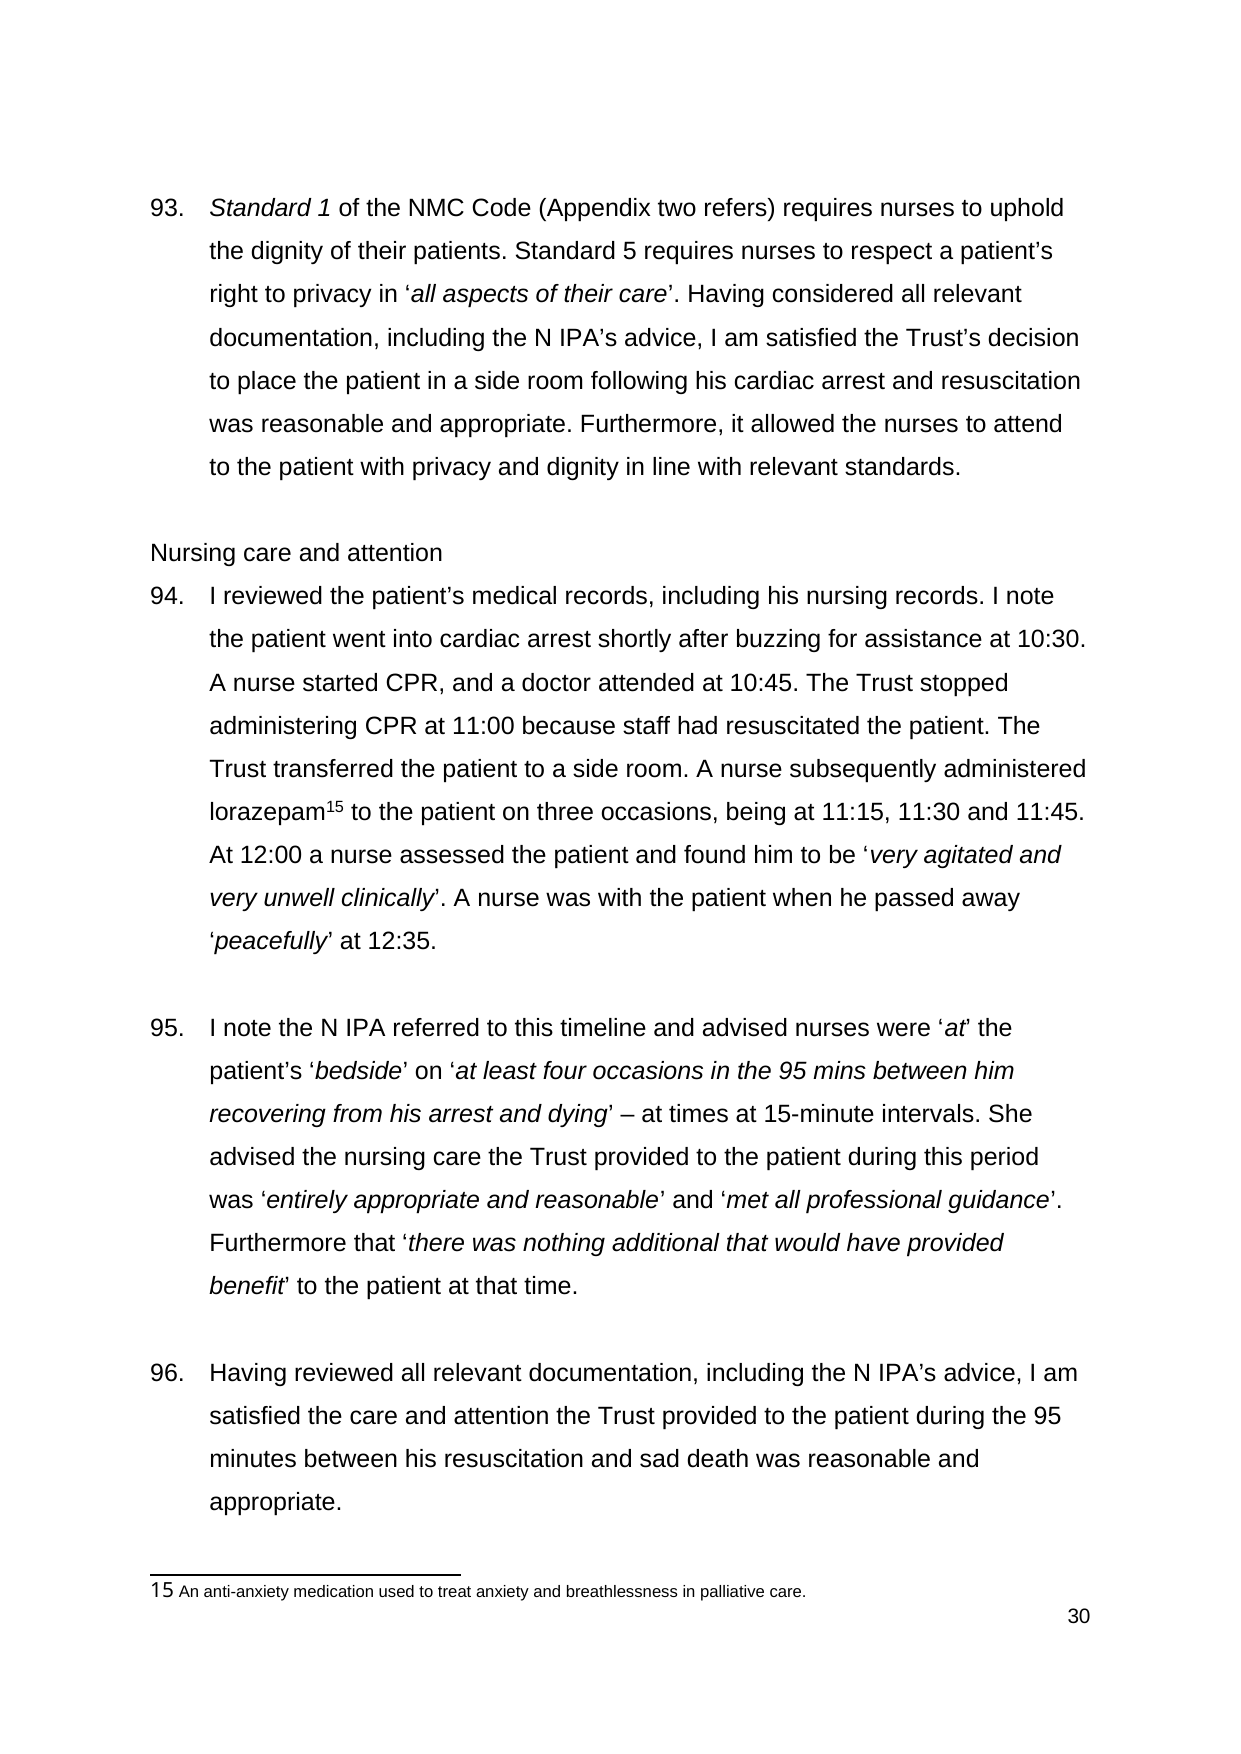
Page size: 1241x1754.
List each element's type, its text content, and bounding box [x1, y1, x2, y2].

list I note the N IPA referred to this timeline and advised nurses were ‘at’ the patient’s ‘bedside’ on ‘at least four occasions in the 95 mins between him recovering from his arrest and dying’ – at times at 15-minute intervals. She advised the nursing care the Trust provided to the patient during this period was ‘entirely appropriate and reasonable’ and ‘met all professional guidance’. Furthermore that ‘there was nothing additional that would have provided benefit’ to the patient at that time. [150, 1012, 1090, 1300]
list Having reviewed all relevant documentation, including the N IPA’s advice, I am satisfied the care and attention the Trust provided to the patient during the 95 minutes between his resuscitation and sad death was reasonable and appropriate. [150, 1357, 1090, 1516]
text Nursing care and attention [150, 538, 1090, 567]
list An anti-anxiety medication used to treat anxiety and breathlessness in palliative care. [150, 1576, 1090, 1604]
list Standard 1 of the NMC Code (Appendix two refers) requires nurses to uphold the dignity of their patients. Standard 5 requires nurses to respect a patient’s right to privacy in ‘all aspects of their care’. Having considered all relevant documentation, including the N IPA’s advice, I am satisfied the Trust’s decision to place the patient in a side room following his cardiac arrest and resuscitation was reasonable and appropriate. Furthermore, it allowed the nurses to attend to the patient with privacy and dignity in line with relevant standards. [150, 193, 1090, 481]
list I reviewed the patient’s medical records, including his nursing records. I note the patient went into cardiac arrest shortly after buzzing for assistance at 10:30. A nurse started CPR, and a doctor attended at 10:45. The Trust stopped administering CPR at 11:00 because staff had resuscitated the patient. The Trust transferred the patient to a side room. A nurse subsequently administered lorazepam to the patient on three occasions, being at 11:15, 11:30 and 11:45. At 12:00 a nurse assessed the patient and found him to be ‘very agitated and very unwell clinically’. A nurse was with the patient when he passed away ‘peacefully’ at 12:35. [150, 581, 1090, 955]
